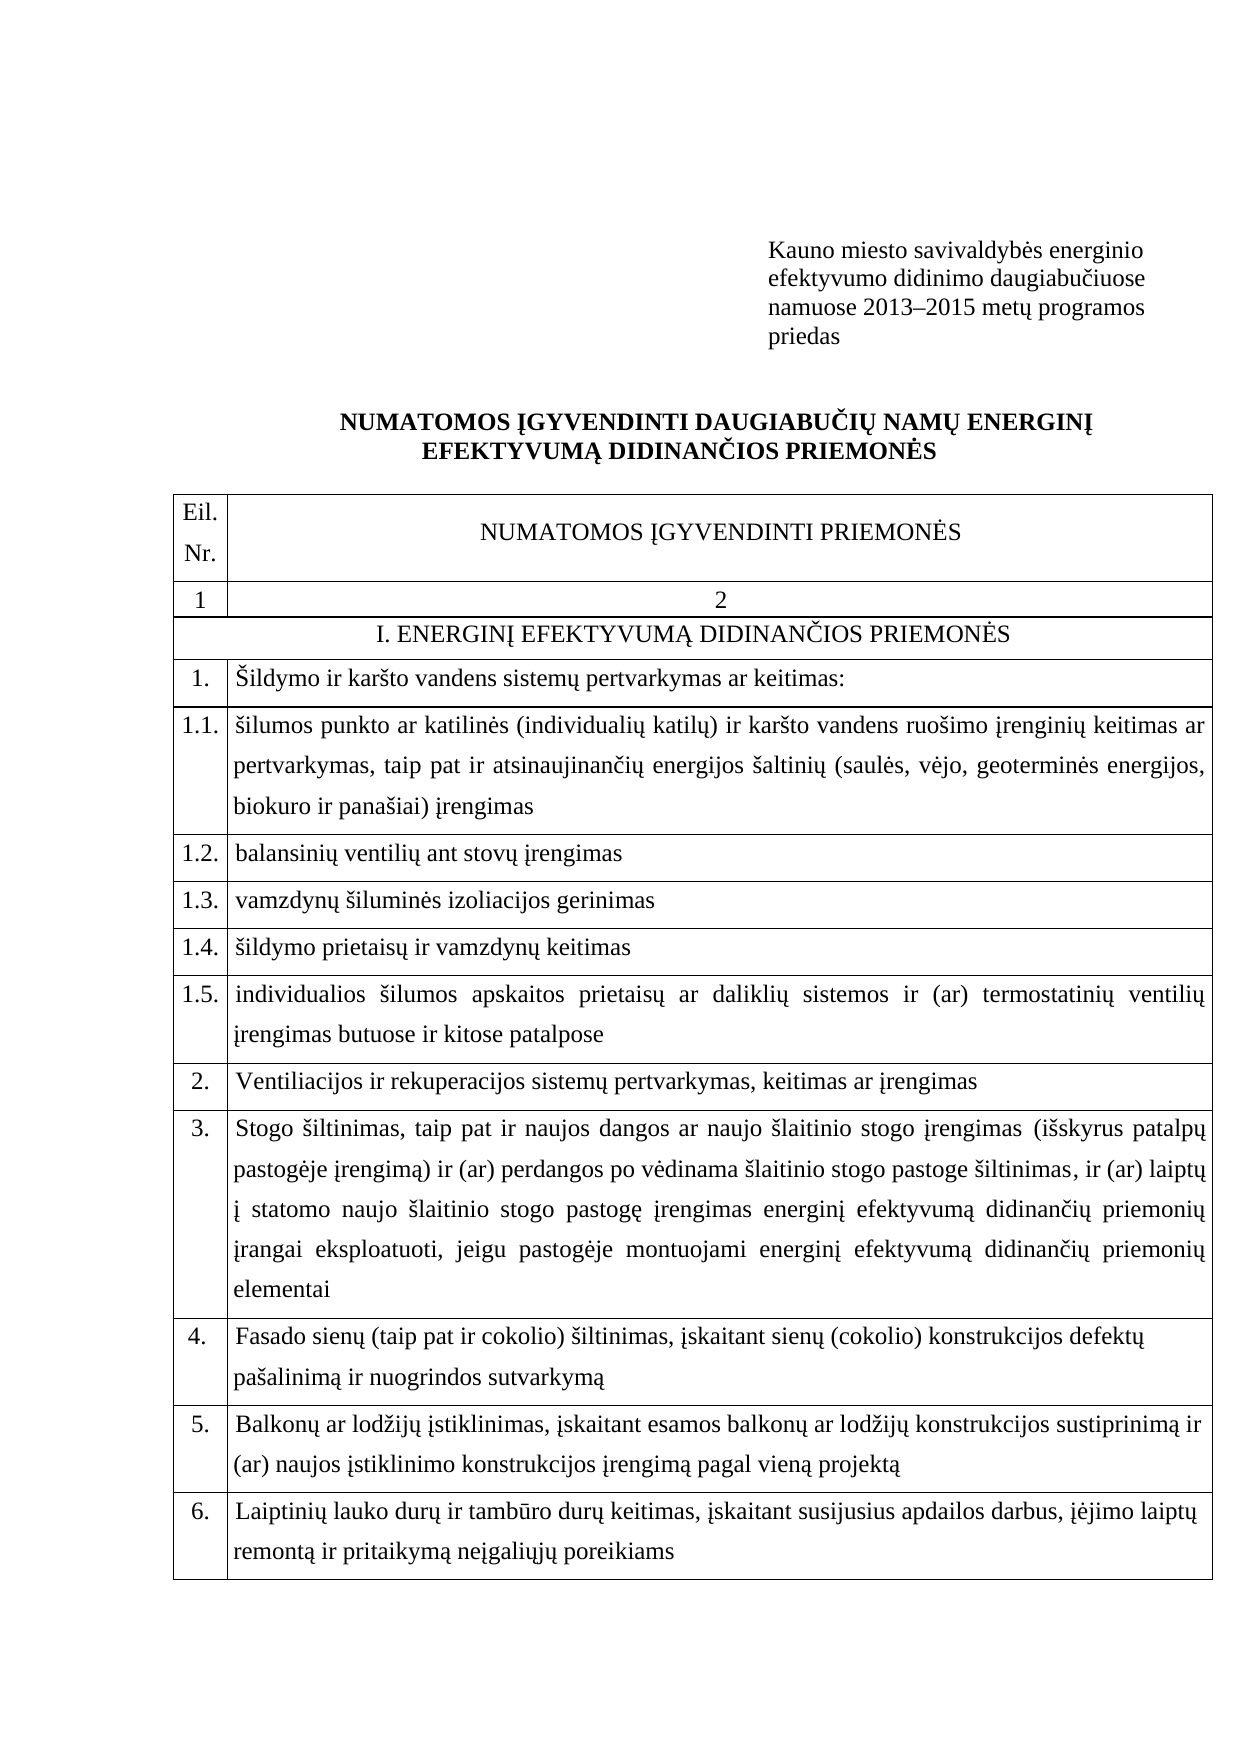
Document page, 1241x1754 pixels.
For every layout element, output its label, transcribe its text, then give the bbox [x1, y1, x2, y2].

table_cell Laiptinių lauko durų ir tambūro durų keitimas, įskaitant susijusius apdailos darbus, įėjimo laiptų remontą ir pritaikymą neįgaliųjų poreikiams [228, 1493, 1212, 1579]
table_cell 1. [174, 660, 227, 706]
table_cell 3. [174, 1111, 227, 1317]
table_cell 1.3. [174, 882, 227, 928]
table_cell 2 [228, 582, 1212, 616]
table_cell 6. [174, 1493, 227, 1579]
table_cell Stogo šiltinimas, taip pat ir naujos dangos ar naujo šlaitinio stogo įrengimas (išskyrus patalpų pastogėje įrengimą) ir (ar) perdangos po vėdinama šlaitinio stogo pastoge šiltinimas, ir (ar) laiptų į statomo naujo šlaitinio stogo pastogę įrengimas energinį efektyvumą didinančių priemonių įrangai eksploatuoti, jeigu pastogėje montuojami energinį efektyvumą didinančių priemonių elementai [228, 1111, 1212, 1317]
table_cell šilumos punkto ar katilinės (individualių katilų) ir karšto vandens ruošimo įrenginių keitimas ar pertvarkymas, taip pat ir atsinaujinančių energijos šaltinių (saulės, vėjo, geoterminės energijos, biokuro ir panašiai) įrengimas [228, 708, 1212, 834]
text priedas [768, 321, 1181, 350]
table_cell 2. [174, 1064, 227, 1109]
table_header numatomos įgyvendinti priemonės [228, 495, 1212, 581]
table_header Eil.Nr. [174, 495, 227, 581]
table_cell Fasado sienų (taip pat ir cokolio) šiltinimas, įskaitant sienų (cokolio) konstrukcijos defektų pašalinimą ir nuogrindos sutvarkymą [228, 1319, 1212, 1405]
table_cell 5. [174, 1406, 227, 1492]
text efektyvumo didinimo daugiabučiuose [768, 263, 1181, 292]
table_cell balansinių ventilių ant stovų įrengimas [228, 835, 1212, 881]
table_cell individualios šilumos apskaitos prietaisų ar daliklių sistemos ir (ar) termostatinių ventilių įrengimas butuose ir kitose patalpose [228, 976, 1212, 1062]
table_cell I. ENERGINĮ EFEKTYVUMĄ DIDINANČIOS PRIEMONĖS [174, 618, 1212, 659]
table_cell 1 [174, 582, 227, 616]
table_cell 4. [174, 1319, 227, 1405]
table_cell 1.4. [174, 929, 227, 975]
table_cell Ventiliacijos ir rekuperacijos sistemų pertvarkymas, keitimas ar įrengimas [228, 1064, 1212, 1109]
table_cell šildymo prietaisų ir vamzdynų keitimas [228, 929, 1212, 975]
text Kauno miesto savivaldybės energinio [768, 235, 1181, 263]
table_cell Šildymo ir karšto vandens sistemų pertvarkymas ar keitimas: [228, 660, 1212, 706]
table_cell 1.5. [174, 976, 227, 1062]
table_cell vamzdynų šiluminės izoliacijos gerinimas [228, 882, 1212, 928]
table_cell 1.2. [174, 835, 227, 881]
table_cell Balkonų ar lodžijų įstiklinimas, įskaitant esamos balkonų ar lodžijų konstrukcijos sustiprinimą ir (ar) naujos įstiklinimo konstrukcijos įrengimą pagal vieną projektą [228, 1406, 1212, 1492]
table_cell 1.1. [174, 708, 227, 834]
text namuose 2013–2015 metų programos [768, 292, 1181, 321]
text NUMATOMOS ĮGYVENDINTI DAUGIABUČIŲ NAMŲ ENERGINĮ EFEKTYVUMĄ DIDINANČIOS PRIEMONĖS [177, 407, 1181, 465]
